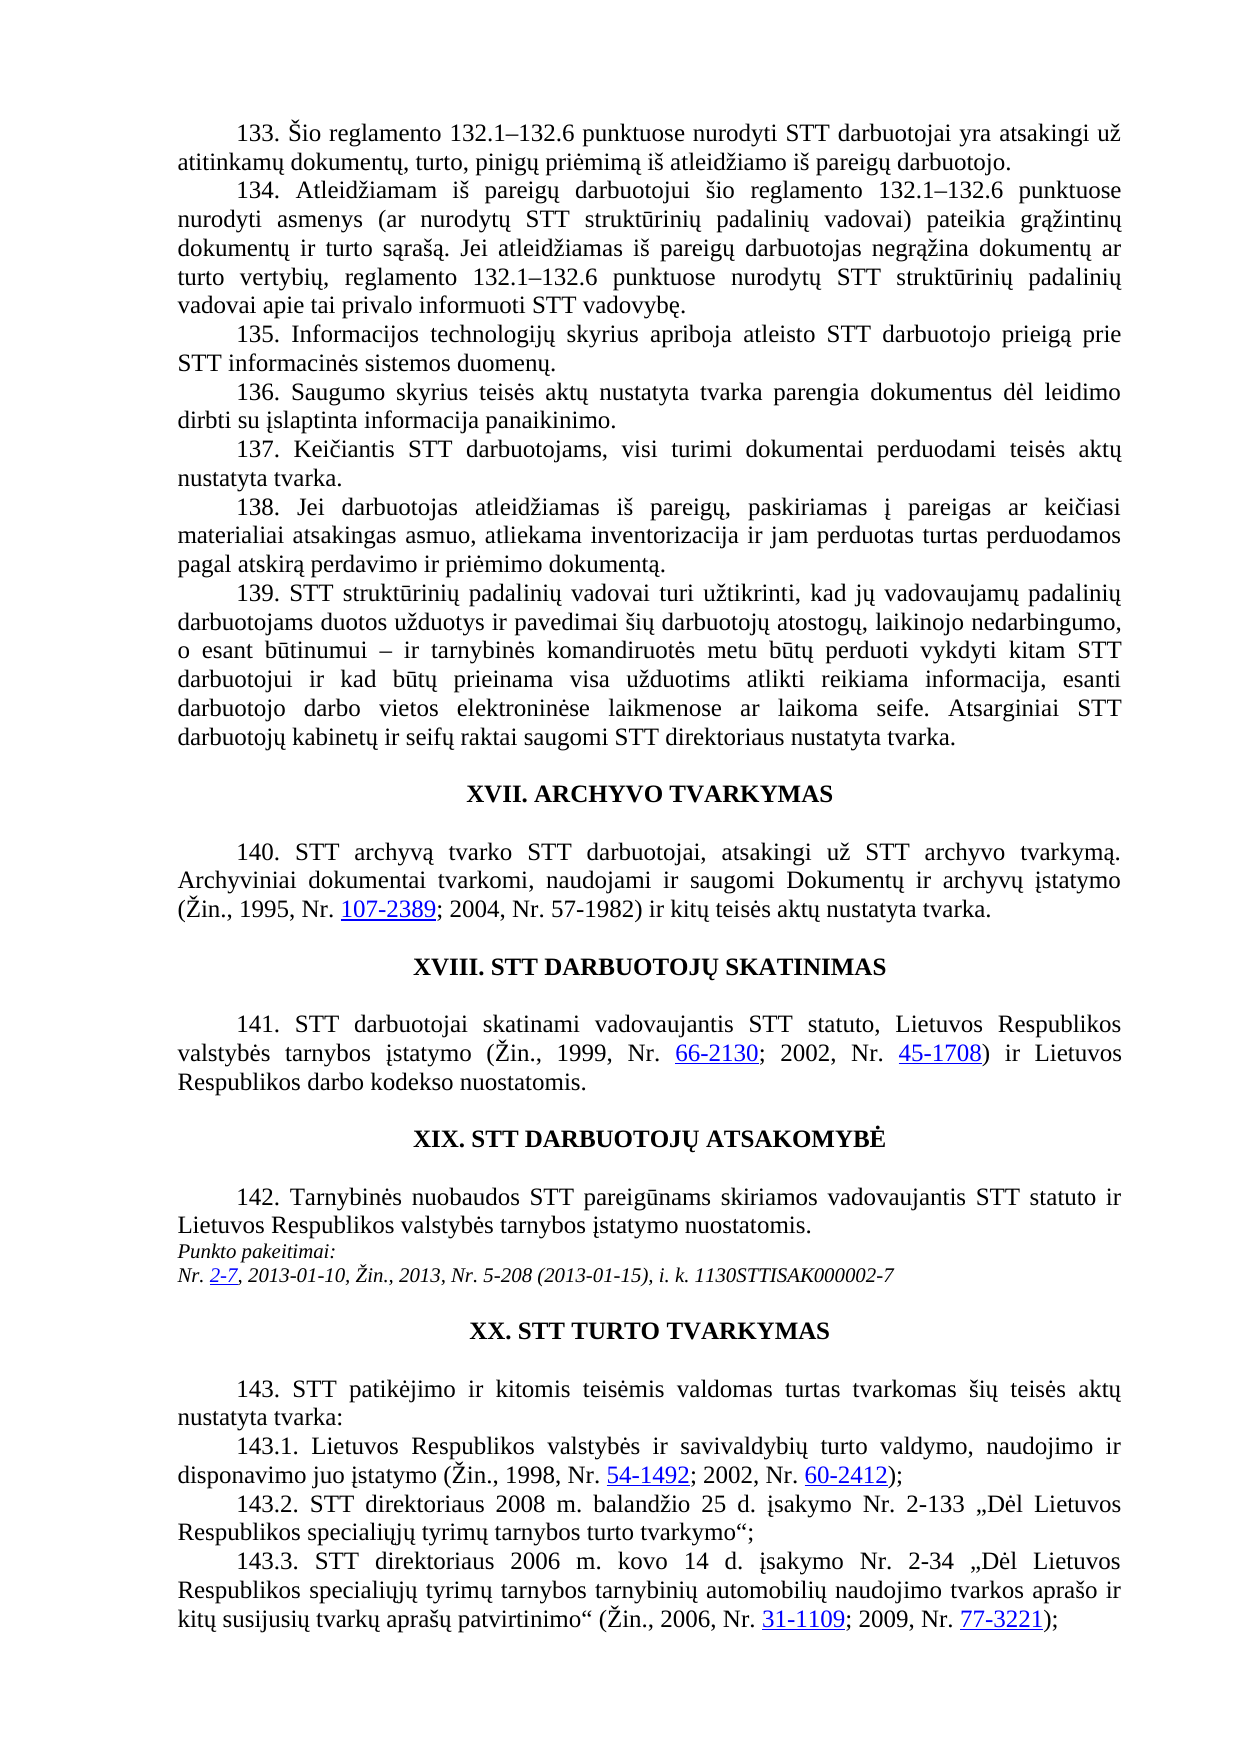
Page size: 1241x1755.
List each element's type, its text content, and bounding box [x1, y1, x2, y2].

text Punkto pakeitimai: [177, 1239, 1122, 1263]
text 140. STT archyvą tvarko STT darbuotojai, atsakingi už STT archyvo tvarkymą. Archyviniai dokumentai tvarkomi, naudojami ir saugomi Dokumentų ir archyvų įstatymo (Žin., 1995, Nr. 107-2389; 2004, Nr. 57-1982) ir kitų teisės aktų nustatyta tvarka. [177, 837, 1122, 923]
text 141. STT darbuotojai skatinami vadovaujantis STT statuto, Lietuvos Respublikos valstybės tarnybos įstatymo (Žin., 1999, Nr. 66-2130; 2002, Nr. 45-1708) ir Lietuvos Respublikos darbo kodekso nuostatomis. [177, 1009, 1122, 1096]
text 136. Saugumo skyrius teisės aktų nustatyta tvarka parengia dokumentus dėl leidimo dirbti su įslaptinta informacija panaikinimo. [177, 377, 1122, 434]
text 133. Šio reglamento 132.1–132.6 punktuose nurodyti STT darbuotojai yra atsakingi už atitinkamų dokumentų, turto, pinigų priėmimą iš atleidžiamo iš pareigų darbuotojo. [177, 118, 1122, 176]
text 143.3. STT direktoriaus 2006 m. kovo 14 d. įsakymo Nr. 2-34 „Dėl Lietuvos Respublikos specialiųjų tyrimų tarnybos tarnybinių automobilių naudojimo tvarkos aprašo ir kitų susijusių tvarkų aprašų patvirtinimo“ (Žin., 2006, Nr. 31-1109; 2009, Nr. 77-3221); [177, 1546, 1122, 1632]
text XIX. STT DARBUOTOJŲ ATSAKOMYBĖ [177, 1124, 1122, 1153]
text 143.2. STT direktoriaus 2008 m. balandžio 25 d. įsakymo Nr. 2-133 „Dėl Lietuvos Respublikos specialiųjų tyrimų tarnybos turto tvarkymo“; [177, 1489, 1122, 1546]
text 139. STT struktūrinių padalinių vadovai turi užtikrinti, kad jų vadovaujamų padalinių darbuotojams duotos užduotys ir pavedimai šių darbuotojų atostogų, laikinojo nedarbingumo, o esant būtinumui – ir tarnybinės komandiruotės metu būtų perduoti vykdyti kitam STT darbuotojui ir kad būtų prieinama visa užduotims atlikti reikiama informacija, esanti darbuotojo darbo vietos elektroninėse laikmenose ar laikoma seife. Atsarginiai STT darbuotojų kabinetų ir seifų raktai saugomi STT direktoriaus nustatyta tvarka. [177, 578, 1122, 751]
text 137. Keičiantis STT darbuotojams, visi turimi dokumentai perduodami teisės aktų nustatyta tvarka. [177, 434, 1122, 492]
text 143.1. Lietuvos Respublikos valstybės ir savivaldybių turto valdymo, naudojimo ir disponavimo juo įstatymo (Žin., 1998, Nr. 54-1492; 2002, Nr. 60-2412); [177, 1431, 1122, 1489]
text 135. Informacijos technologijų skyrius apriboja atleisto STT darbuotojo prieigą prie STT informacinės sistemos duomenų. [177, 319, 1122, 377]
text 142. Tarnybinės nuobaudos STT pareigūnams skiriamos vadovaujantis STT statuto ir Lietuvos Respublikos valstybės tarnybos įstatymo nuostatomis. [177, 1182, 1122, 1239]
text 138. Jei darbuotojas atleidžiamas iš pareigų, paskiriamas į pareigas ar keičiasi materialiai atsakingas asmuo, atliekama inventorizacija ir jam perduotas turtas perduodamos pagal atskirą perdavimo ir priėmimo dokumentą. [177, 492, 1122, 578]
text XVIII. STT DARBUOTOJŲ SKATINIMAS [177, 952, 1122, 981]
text 143. STT patikėjimo ir kitomis teisėmis valdomas turtas tvarkomas šių teisės aktų nustatyta tvarka: [177, 1374, 1122, 1431]
text XX. STT TURTO TVARKYMAS [177, 1316, 1122, 1345]
text Nr. 2-7, 2013-01-10, Žin., 2013, Nr. 5-208 (2013-01-15), i. k. 1130STTISAK000002-7 [177, 1263, 1122, 1287]
text 134. Atleidžiamam iš pareigų darbuotojui šio reglamento 132.1–132.6 punktuose nurodyti asmenys (ar nurodytų STT struktūrinių padalinių vadovai) pateikia grąžintinų dokumentų ir turto sąrašą. Jei atleidžiamas iš pareigų darbuotojas negrąžina dokumentų ar turto vertybių, reglamento 132.1–132.6 punktuose nurodytų STT struktūrinių padalinių vadovai apie tai privalo informuoti STT vadovybę. [177, 176, 1122, 319]
text XVII. ARCHYVO TVARKYMAS [177, 779, 1122, 808]
